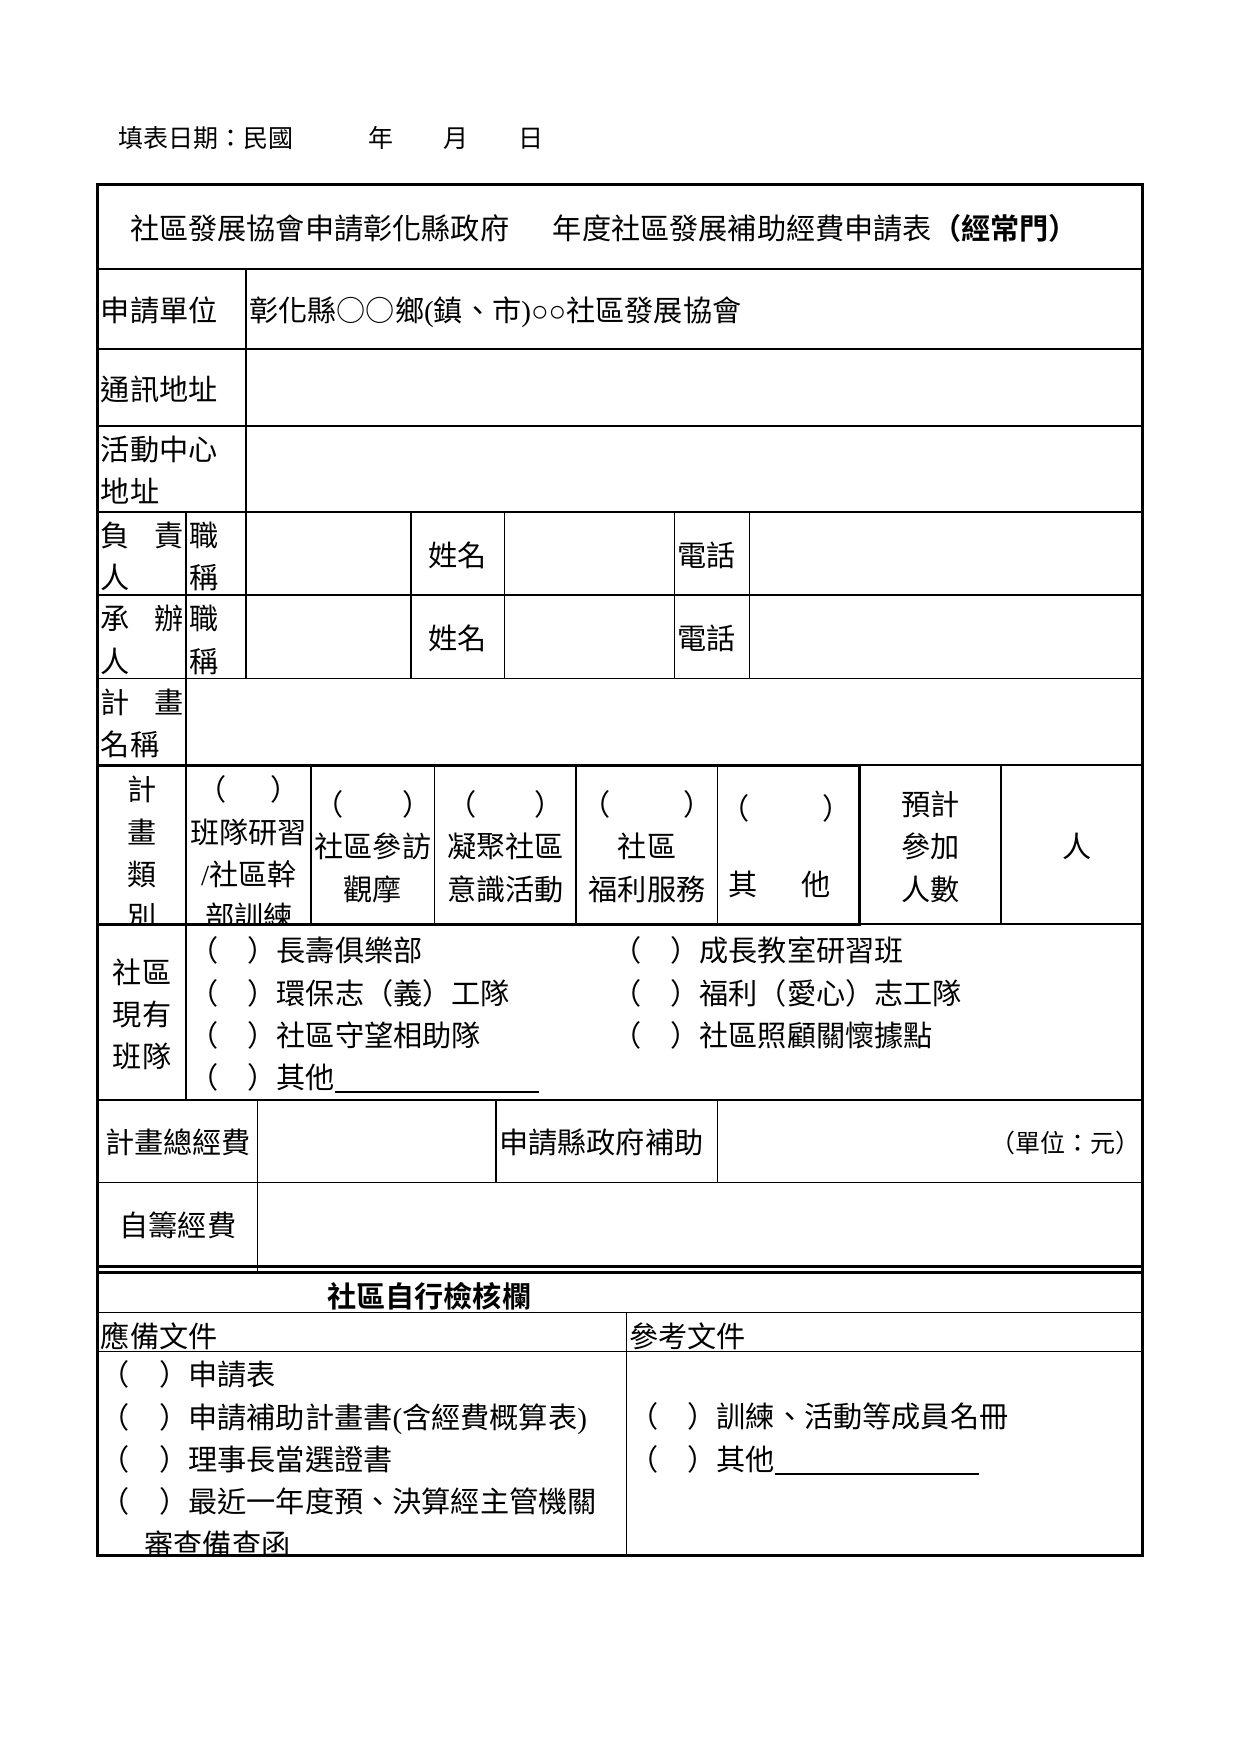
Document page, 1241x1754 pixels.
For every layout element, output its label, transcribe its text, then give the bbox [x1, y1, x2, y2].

table_cell 電話 [675, 596, 749, 678]
table_cell 姓名 [412, 596, 504, 678]
table_cell [505, 596, 674, 678]
table_cell 社區自行檢核欄 [99, 1274, 1141, 1312]
table_cell （ ） 社區 福利服務 [577, 767, 717, 923]
table_cell 預計 參加 人數 [861, 766, 1000, 923]
table_cell 職稱 [187, 513, 245, 594]
table_cell （ ） 班隊研習/社區幹部訓練 [187, 767, 310, 923]
table_cell 電話 [675, 513, 749, 594]
table_cell [258, 1183, 1141, 1264]
table_cell 活動中心 地址 [99, 427, 245, 511]
table_cell 社區現有班隊 [99, 926, 185, 1099]
table_cell [750, 596, 1141, 678]
table_cell [247, 427, 1141, 511]
table_cell （ ） 凝聚社區 意識活動 [435, 767, 575, 923]
table_cell [505, 513, 674, 594]
table_cell （ ）申請表 （ ）申請補助計畫書(含經費概算表) （ ）理事長當選證書 （ ）最近一年度預、決算經主管機關 審查備查函 [99, 1352, 626, 1554]
table_cell 職稱 [187, 596, 245, 678]
table_cell 計畫 名稱 [99, 679, 185, 764]
table_header 社區發展協會申請彰化縣政府 年度社區發展補助經費申請表（經常門） [99, 186, 1141, 268]
table_cell 彰化縣○○鄉(鎮、市)○○社區發展協會 [247, 270, 1141, 348]
table_cell [247, 350, 1141, 425]
table_cell 應備文件 [99, 1313, 626, 1351]
table_cell 姓名 [412, 513, 504, 594]
table_cell 自籌經費 [99, 1183, 257, 1264]
table_cell （單位：元） [718, 1101, 1141, 1182]
table_cell 參考文件 [627, 1313, 1141, 1351]
table_cell （ ）長壽俱樂部 （ ）成長教室研習班 （ ）環保志（義）工隊 （ ）福利（愛心）志工隊 （ ）社區守望相助隊 （ ）社區照顧關懷據點 （ ）其他 [187, 925, 1141, 1099]
table_cell 申請縣政府補助 [497, 1101, 717, 1182]
table_cell [247, 513, 410, 594]
table_cell （ ）訓練、活動等成員名冊 （ ）其他 [627, 1352, 1141, 1554]
table_cell 計畫總經費 [99, 1101, 257, 1182]
table_cell 承辦人 [99, 596, 185, 678]
table_cell 負責人 [99, 513, 185, 594]
table_cell [750, 513, 1141, 594]
table_cell 申請單位 [99, 270, 245, 348]
table_cell 人 [1002, 766, 1141, 923]
table_cell （ ） 社區參訪 觀摩 [312, 767, 434, 923]
table_cell （ ） 其 他 [718, 767, 858, 923]
table_cell [247, 596, 410, 678]
table_cell 計 畫 類 別 [99, 767, 185, 923]
table_cell 通訊地址 [99, 350, 245, 425]
text 填表日期：民國 年 月 日 [118, 118, 1122, 154]
table_cell [258, 1101, 495, 1182]
table_cell [187, 679, 1141, 764]
